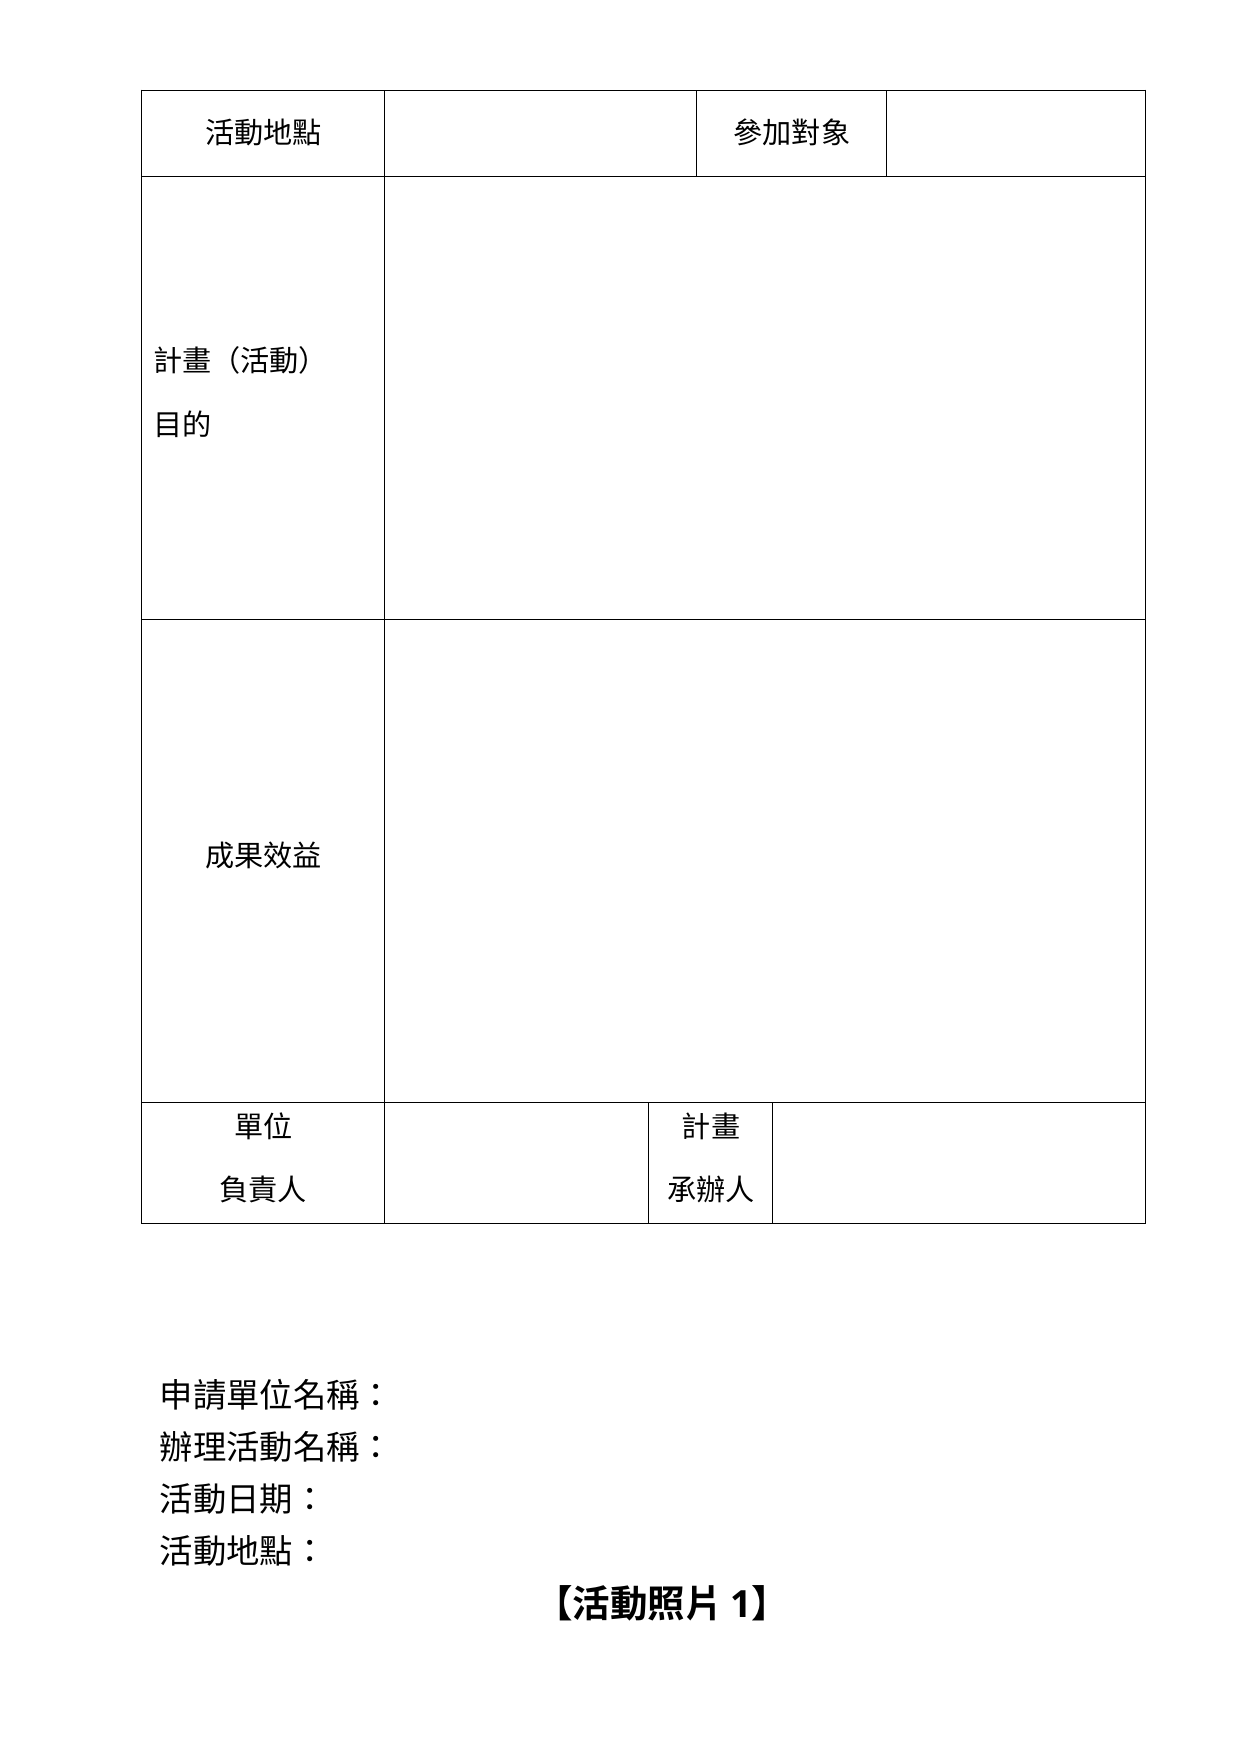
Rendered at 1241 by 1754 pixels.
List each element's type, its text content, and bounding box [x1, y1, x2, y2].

table_cell [385, 91, 696, 176]
text 辦理活動名稱： [159, 1418, 1081, 1470]
table_cell [385, 620, 1145, 1102]
table_cell 單位 負責人 [142, 1103, 384, 1223]
text 活動日期： [159, 1470, 1081, 1522]
table_cell 計畫（活動） 目的 [142, 177, 384, 619]
text 申請單位名稱： [159, 1366, 1081, 1418]
table_cell 計畫 承辦人 [649, 1103, 772, 1223]
table_cell [773, 1103, 1145, 1223]
text 【活動照片1】 [159, 1574, 1081, 1629]
text 活動地點： [159, 1522, 1081, 1574]
table_cell [385, 1103, 648, 1223]
table_cell [887, 91, 1145, 176]
table_cell 成果效益 [142, 620, 384, 1102]
table_cell [385, 177, 1145, 619]
table_cell 活動地點 [142, 91, 384, 176]
table_cell 參加對象 [697, 91, 886, 176]
